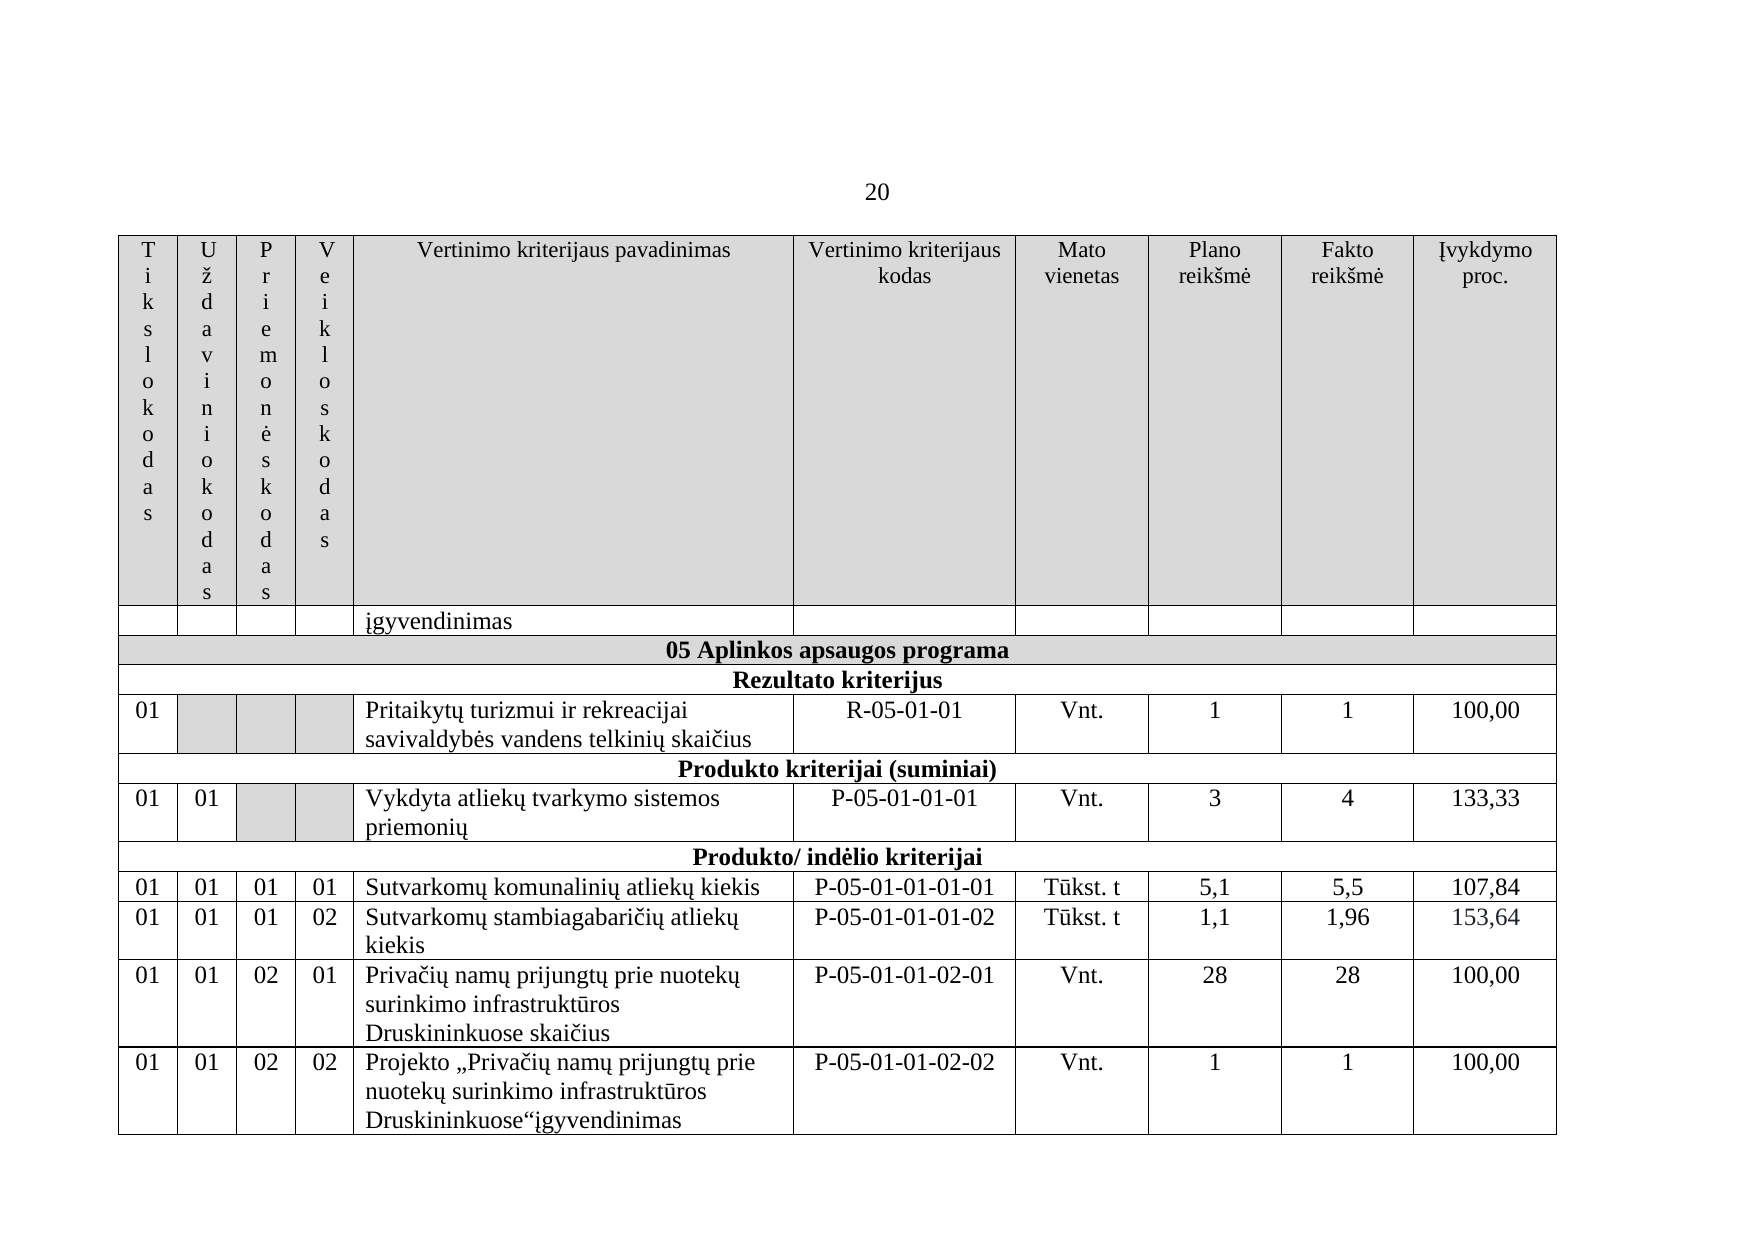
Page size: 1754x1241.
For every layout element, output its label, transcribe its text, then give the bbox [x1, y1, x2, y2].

table_cell P-05-01-01-02-02 [794, 1048, 1015, 1134]
table_cell 4 [1282, 784, 1413, 841]
table_cell 5,1 [1149, 872, 1281, 901]
table_header Plano reikšmė [1149, 236, 1281, 605]
table_cell 1 [1282, 695, 1413, 753]
table_header Priemonės kodas [237, 236, 295, 605]
table_header Veiklos kodas [296, 236, 353, 605]
table_cell 05 Aplinkos apsaugos programa [119, 636, 1556, 664]
table_cell 02 [237, 1048, 295, 1134]
table_cell 01 [178, 902, 236, 959]
table_cell Vnt. [1016, 784, 1148, 841]
table_cell P-05-01-01-02-01 [794, 960, 1015, 1046]
table_header Įvykdymo proc. [1414, 236, 1556, 605]
table_cell Rezultato kriterijus [119, 665, 1556, 694]
table_cell 01 [237, 872, 295, 901]
table_cell [237, 695, 295, 753]
table_cell 01 [296, 960, 353, 1046]
table_cell 100,00 [1414, 960, 1556, 1046]
table_cell 3 [1149, 784, 1281, 841]
table_cell 01 [296, 872, 353, 901]
table_cell Vnt. [1016, 960, 1148, 1046]
table_cell 01 [237, 902, 295, 959]
table_header Tikslo kodas [119, 236, 177, 605]
table_cell P-05-01-01-01-01 [794, 872, 1015, 901]
table_cell [178, 606, 236, 634]
table_cell 100,00 [1414, 1048, 1556, 1134]
table_cell [237, 606, 295, 634]
table_header Vertinimo kriterijaus kodas [794, 236, 1015, 605]
table_header Vertinimo kriterijaus pavadinimas [354, 236, 793, 605]
table_cell [178, 695, 236, 753]
table_cell [1149, 606, 1281, 634]
table_cell Tūkst. t [1016, 902, 1148, 959]
table_cell [296, 784, 353, 841]
table_cell Produkto/ indėlio kriterijai [119, 842, 1556, 871]
table_cell R-05-01-01 [794, 695, 1015, 753]
table_cell 02 [296, 902, 353, 959]
table_cell 01 [119, 902, 177, 959]
table_header Mato vienetas [1016, 236, 1148, 605]
table_cell 153,64 [1414, 902, 1556, 959]
table_cell 1,1 [1149, 902, 1281, 959]
table_cell [1282, 606, 1413, 634]
table_cell Vnt. [1016, 1048, 1148, 1134]
table_cell 1,96 [1282, 902, 1413, 959]
table_cell 28 [1149, 960, 1281, 1046]
table_cell 02 [296, 1048, 353, 1134]
table_cell 01 [119, 872, 177, 901]
table_cell Vykdyta atliekų tvarkymo sistemos priemonių [354, 784, 793, 841]
table_cell 1 [1282, 1048, 1413, 1134]
table_cell Pritaikytų turizmui ir rekreacijai savivaldybės vandens telkinių skaičius [354, 695, 793, 753]
table_header Uždavinio kodas [178, 236, 236, 605]
table_cell 1 [1149, 695, 1281, 753]
table_cell įgyvendinimas [354, 606, 793, 634]
table_cell [296, 606, 353, 634]
table_cell [296, 695, 353, 753]
table_cell 01 [119, 1048, 177, 1134]
table_cell Projekto „Privačių namų prijungtų prie nuotekų surinkimo infrastruktūros Druskininkuose“įgyvendinimas [354, 1048, 793, 1134]
table_cell 5,5 [1282, 872, 1413, 901]
table_cell 1 [1149, 1048, 1281, 1134]
table_cell Privačių namų prijungtų prie nuotekų surinkimo infrastruktūros Druskininkuose skaičius [354, 960, 793, 1046]
table_cell 01 [178, 784, 236, 841]
table_cell P-05-01-01-01-02 [794, 902, 1015, 959]
table_cell [237, 784, 295, 841]
table_cell [119, 606, 177, 634]
table_cell [1414, 606, 1556, 634]
table_cell 133,33 [1414, 784, 1556, 841]
table_cell 02 [237, 960, 295, 1046]
table_cell Produkto kriterijai (suminiai) [119, 754, 1556, 782]
table_cell [1016, 606, 1148, 634]
table_cell Sutvarkomų komunalinių atliekų kiekis [354, 872, 793, 901]
table_cell Vnt. [1016, 695, 1148, 753]
table_cell P-05-01-01-01 [794, 784, 1015, 841]
table_cell 01 [178, 872, 236, 901]
table_cell Tūkst. t [1016, 872, 1148, 901]
table_cell Sutvarkomų stambiagabaričių atliekų kiekis [354, 902, 793, 959]
table_cell 01 [178, 960, 236, 1046]
table_cell 01 [119, 784, 177, 841]
table_cell 01 [119, 695, 177, 753]
table_cell 100,00 [1414, 695, 1556, 753]
table_cell 01 [178, 1048, 236, 1134]
table_cell 107,84 [1414, 872, 1556, 901]
table_cell 01 [119, 960, 177, 1046]
table_cell [794, 606, 1015, 634]
table_cell 28 [1282, 960, 1413, 1046]
table_header Fakto reikšmė [1282, 236, 1413, 605]
